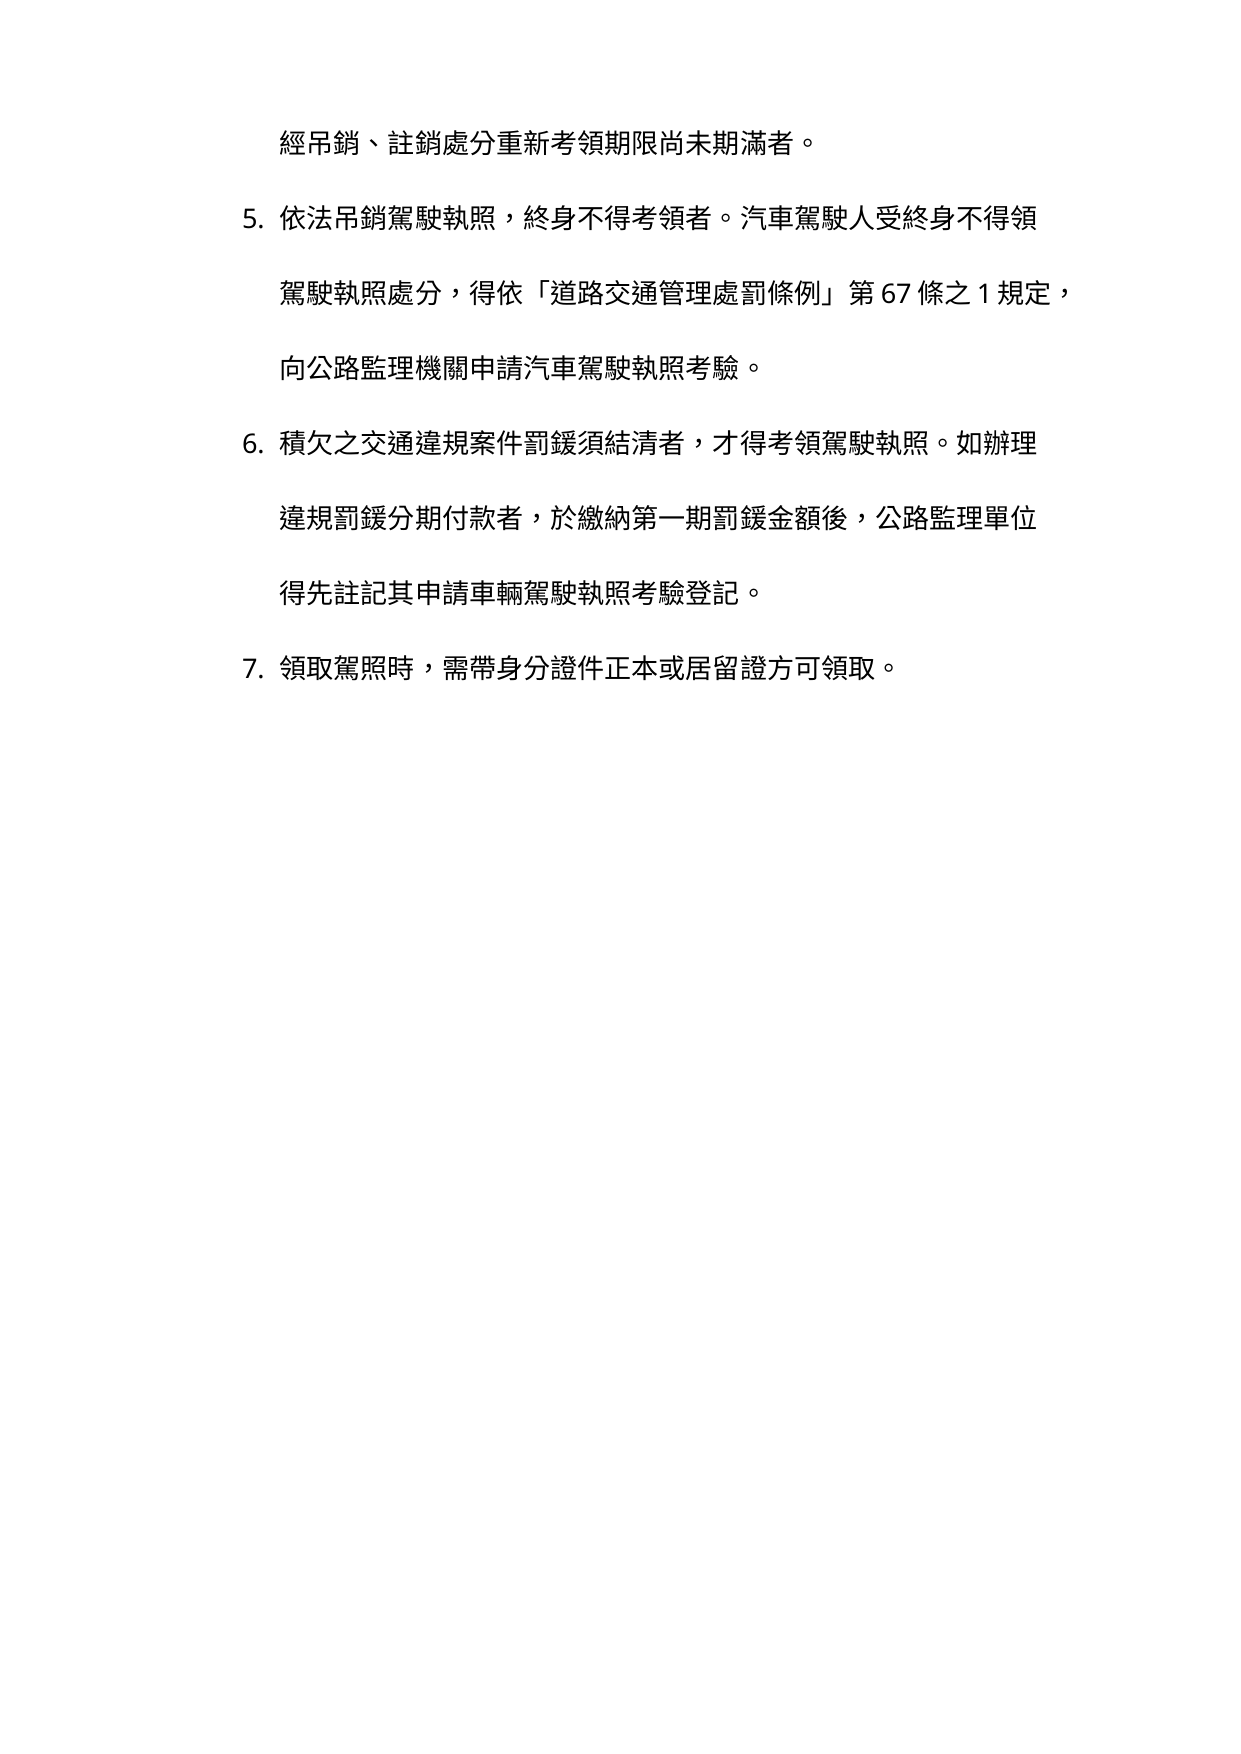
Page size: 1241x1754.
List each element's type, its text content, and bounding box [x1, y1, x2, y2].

list 領取駕照時，需帶身分證件正本或居留證方可領取。 [242, 629, 1053, 704]
list 依法吊銷駕駛執照，終身不得考領者。汽車駕駛人受終身不得領駕駛執照處分，得依「道路交通管理處罰條例」第67條之1規定，向公路監理機關申請汽車駕駛執照考驗。 [242, 179, 1053, 404]
list 積欠之交通違規案件罰鍰須結清者，才得考領駕駛執照。如辦理違規罰鍰分期付款者，於繳納第一期罰鍰金額後，公路監理單位得先註記其申請車輛駕駛執照考驗登記。 [242, 404, 1053, 629]
list 經吊銷、註銷處分重新考領期限尚未期滿者。 [242, 104, 1053, 179]
